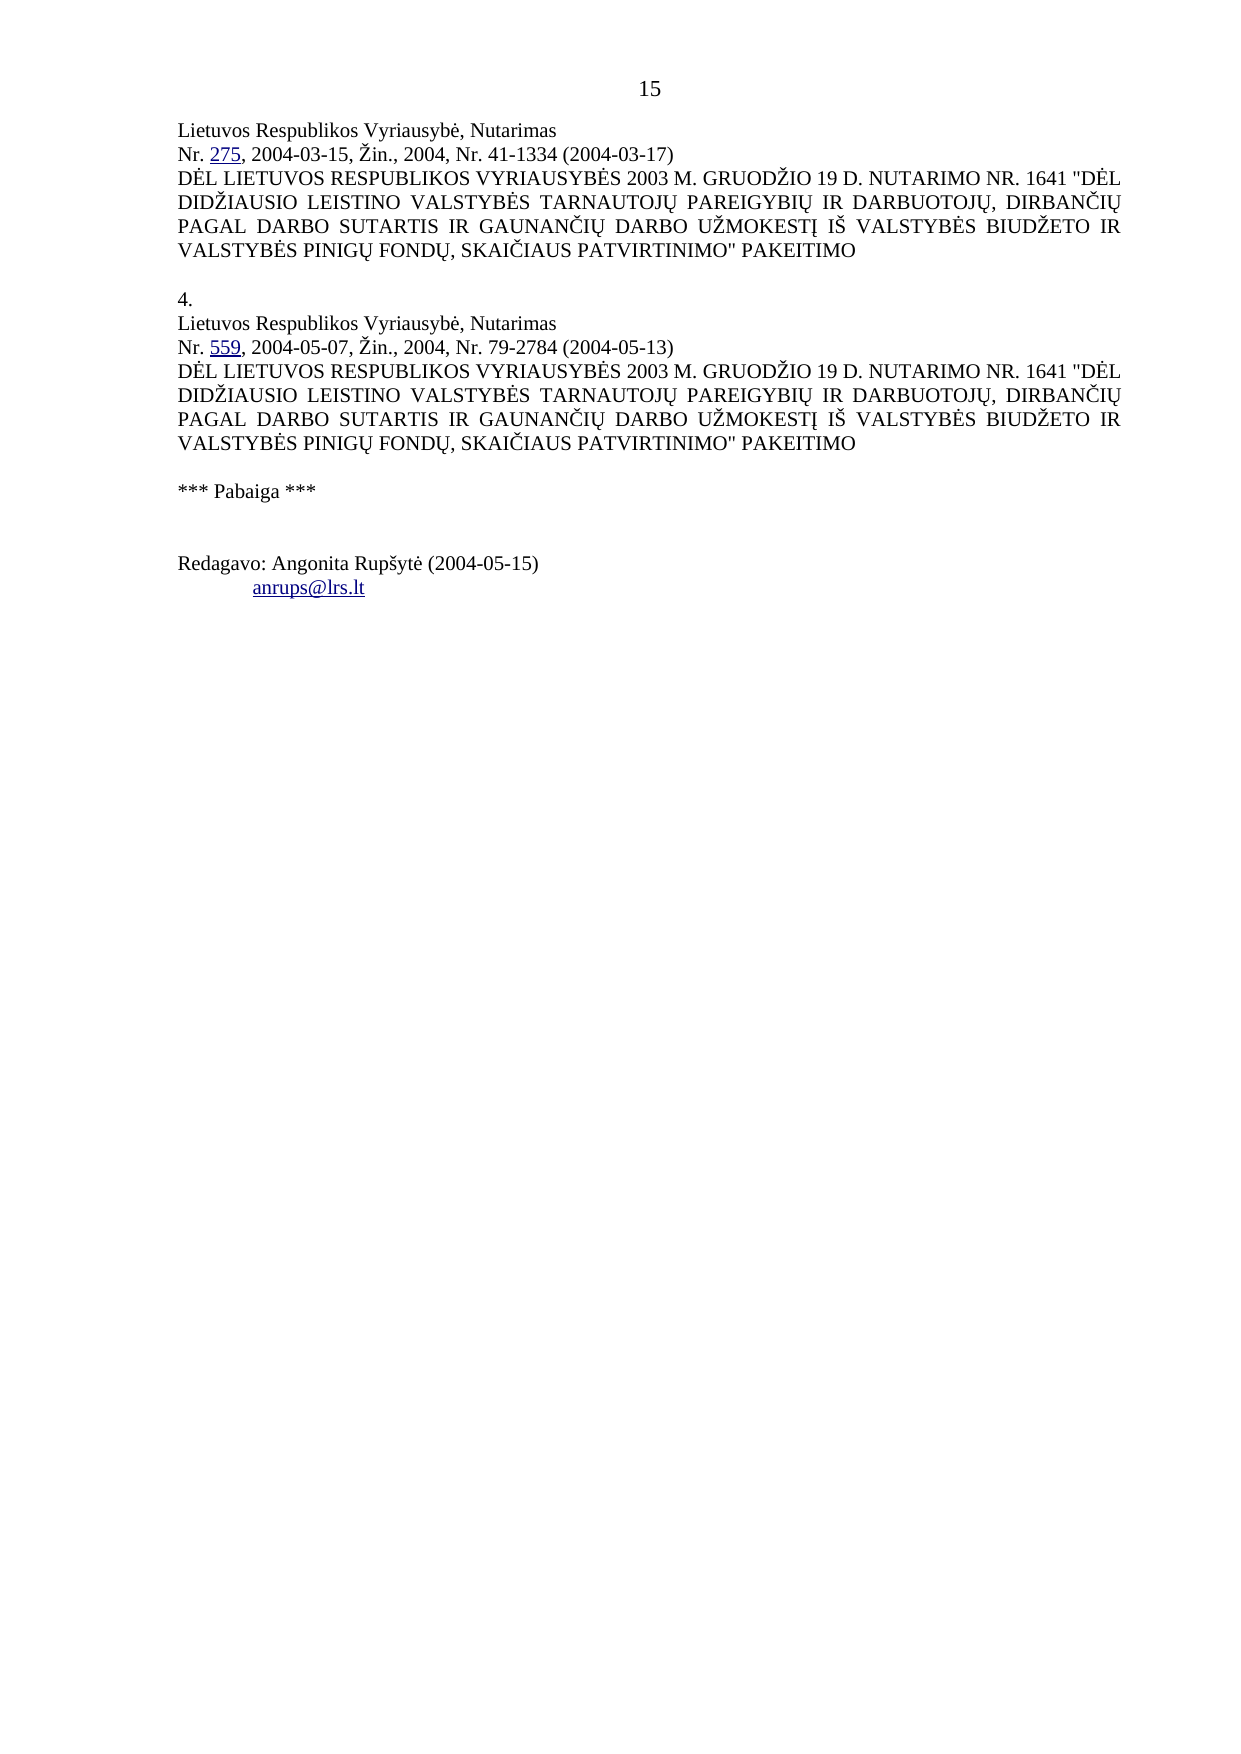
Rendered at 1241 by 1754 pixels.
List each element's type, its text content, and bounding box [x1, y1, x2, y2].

text Nr. 275, 2004-03-15, Žin., 2004, Nr. 41-1334 (2004-03-17) [177, 142, 1122, 166]
text Lietuvos Respublikos Vyriausybė, Nutarimas [177, 311, 1122, 335]
text DĖL LIETUVOS RESPUBLIKOS VYRIAUSYBĖS 2003 M. GRUODŽIO 19 D. NUTARIMO NR. 1641 "DĖL DIDŽIAUSIO LEISTINO VALSTYBĖS TARNAUTOJŲ PAREIGYBIŲ IR DARBUOTOJŲ, DIRBANČIŲ PAGAL DARBO SUTARTIS IR GAUNANČIŲ DARBO UŽMOKESTĮ IŠ VALSTYBĖS BIUDŽETO IR VALSTYBĖS PINIGŲ FONDŲ, SKAIČIAUS PATVIRTINIMO" PAKEITIMO [177, 166, 1122, 262]
text anrups@lrs.lt [177, 575, 1122, 599]
text Nr. 559, 2004-05-07, Žin., 2004, Nr. 79-2784 (2004-05-13) [177, 335, 1122, 359]
text *** Pabaiga *** [177, 479, 1122, 503]
text DĖL LIETUVOS RESPUBLIKOS VYRIAUSYBĖS 2003 M. GRUODŽIO 19 D. NUTARIMO NR. 1641 "DĖL DIDŽIAUSIO LEISTINO VALSTYBĖS TARNAUTOJŲ PAREIGYBIŲ IR DARBUOTOJŲ, DIRBANČIŲ PAGAL DARBO SUTARTIS IR GAUNANČIŲ DARBO UŽMOKESTĮ IŠ VALSTYBĖS BIUDŽETO IR VALSTYBĖS PINIGŲ FONDŲ, SKAIČIAUS PATVIRTINIMO" PAKEITIMO [177, 359, 1122, 455]
text 4. [177, 287, 1122, 311]
text Redagavo: Angonita Rupšytė (2004-05-15) [177, 551, 1122, 575]
text Lietuvos Respublikos Vyriausybė, Nutarimas [177, 118, 1122, 142]
